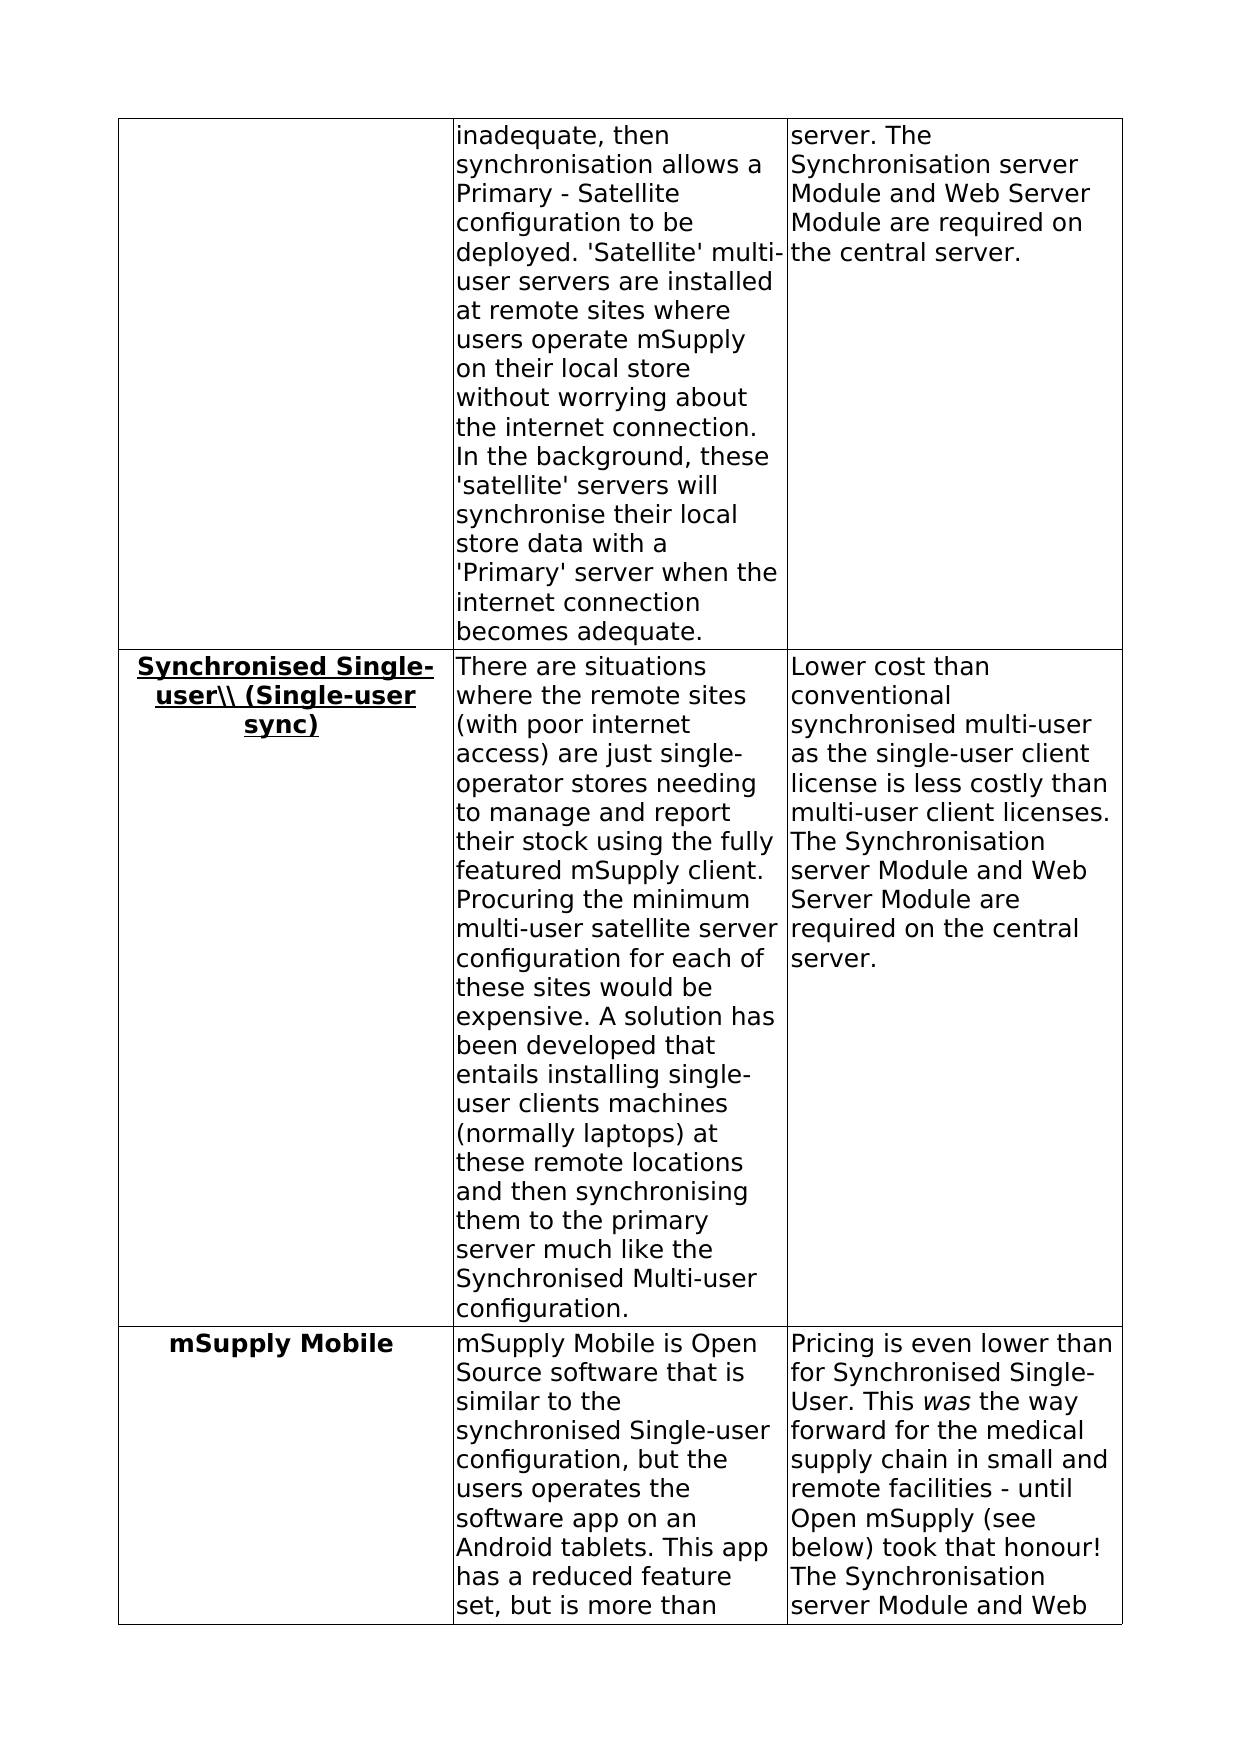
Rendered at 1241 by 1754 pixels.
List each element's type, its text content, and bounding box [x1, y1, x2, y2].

table_cell server. The Synchronisation server Module and Web Server Module are required on the central server. [788, 119, 1122, 649]
table_cell inadequate, then synchronisation allows a Primary - Satellite configuration to be deployed. 'Satellite' multi-user servers are installed at remote sites where users operate mSupply on their local store without worrying about the internet connection. In the background, these 'satellite' servers will synchronise their local store data with a 'Primary' server when the internet connection becomes adequate. [454, 119, 787, 649]
table_cell Lower cost than conventional synchronised multi-user as the single-user client license is less costly than multi-user client licenses. The Synchronisation server Module and Web Server Module are required on the central server. [788, 650, 1122, 1326]
table_cell [119, 119, 453, 649]
table_cell There are situations where the remote sites (with poor internet access) are just single-operator stores needing to manage and report their stock using the fully featured mSupply client. Procuring the minimum multi-user satellite server configuration for each of these sites would be expensive. A solution has been developed that entails installing single-user clients machines (normally laptops) at these remote locations and then synchronising them to the primary server much like the Synchronised Multi-user configuration. [454, 650, 787, 1326]
table_cell Pricing is even lower than for Synchronised Single-User. This was the way forward for the medical supply chain in small and remote facilities - until Open mSupply (see below) took that honour! The Synchronisation server Module and Web [788, 1327, 1122, 1623]
table_cell mSupply Mobile [119, 1327, 453, 1623]
table_cell mSupply Mobile is Open Source software that is similar to the synchronised Single-user configuration, but the users operates the software app on an Android tablets. This app has a reduced feature set, but is more than [454, 1327, 787, 1623]
table_cell Synchronised Single-user\\ (Single-user sync) [119, 650, 453, 1326]
